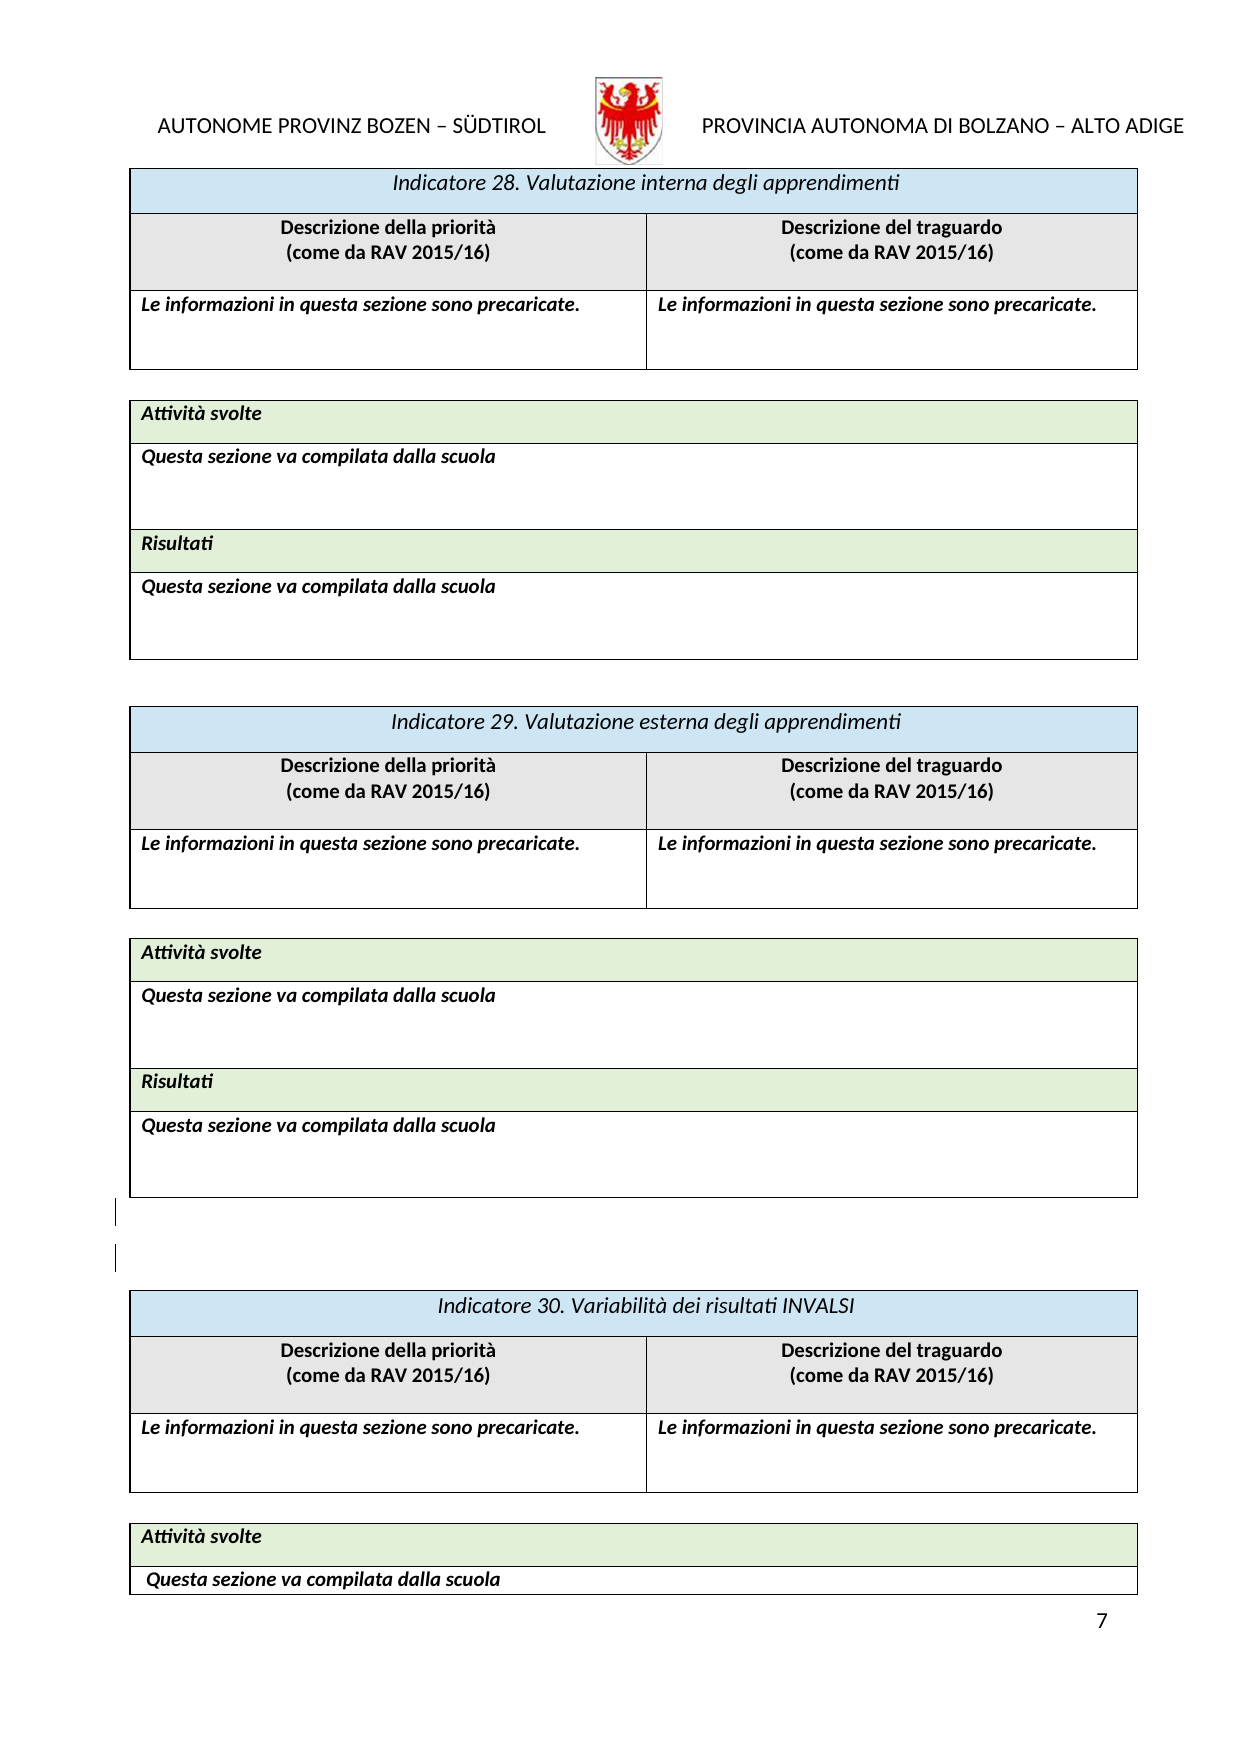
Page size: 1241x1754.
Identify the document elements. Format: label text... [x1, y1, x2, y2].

table_cell Questa sezione va compilata dalla scuola [131, 1567, 1137, 1594]
table_cell Descrizione della priorità (come da RAV 2015/16) [131, 214, 646, 290]
table_cell Questa sezione va compilata dalla scuola [131, 982, 1137, 1068]
table_cell Descrizione del traguardo (come da RAV 2015/16) [647, 1337, 1137, 1413]
table_header Indicatore 30. Variabilità dei risultati INVALSI [131, 1291, 1137, 1336]
table_cell Questa sezione va compilata dalla scuola [131, 1112, 1137, 1197]
table_cell [130, 1493, 1137, 1522]
table_cell Descrizione della priorità (come da RAV 2015/16) [131, 753, 646, 829]
table_cell Descrizione del traguardo (come da RAV 2015/16) [647, 214, 1137, 290]
table_cell Le informazioni in questa sezione sono precaricate. [647, 830, 1137, 908]
table_cell [130, 370, 1137, 399]
table_cell Le informazioni in questa sezione sono precaricate. [131, 1414, 646, 1492]
table_cell Le informazioni in questa sezione sono precaricate. [647, 291, 1137, 369]
picture [595, 77, 663, 165]
table_cell Le informazioni in questa sezione sono precaricate. [131, 830, 646, 908]
table_cell Questa sezione va compilata dalla scuola [131, 444, 1137, 529]
table_header Indicatore 29. Valutazione esterna degli apprendimenti [131, 707, 1137, 752]
table_cell Attività svolte [131, 401, 1137, 443]
table_cell Descrizione del traguardo (come da RAV 2015/16) [647, 753, 1137, 829]
table_cell [130, 909, 1137, 938]
table_header Indicatore 28. Valutazione interna degli apprendimenti [131, 169, 1137, 213]
table_cell Descrizione della priorità (come da RAV 2015/16) [131, 1337, 646, 1413]
table_cell Questa sezione va compilata dalla scuola [131, 573, 1137, 659]
table_cell Attività svolte [131, 1524, 1137, 1566]
table_cell Le informazioni in questa sezione sono precaricate. [647, 1414, 1137, 1492]
table_cell Risultati [131, 1069, 1137, 1111]
table_cell Attività svolte [131, 939, 1137, 981]
table_cell Le informazioni in questa sezione sono precaricate. [131, 291, 646, 369]
table_cell Risultati [131, 530, 1137, 572]
